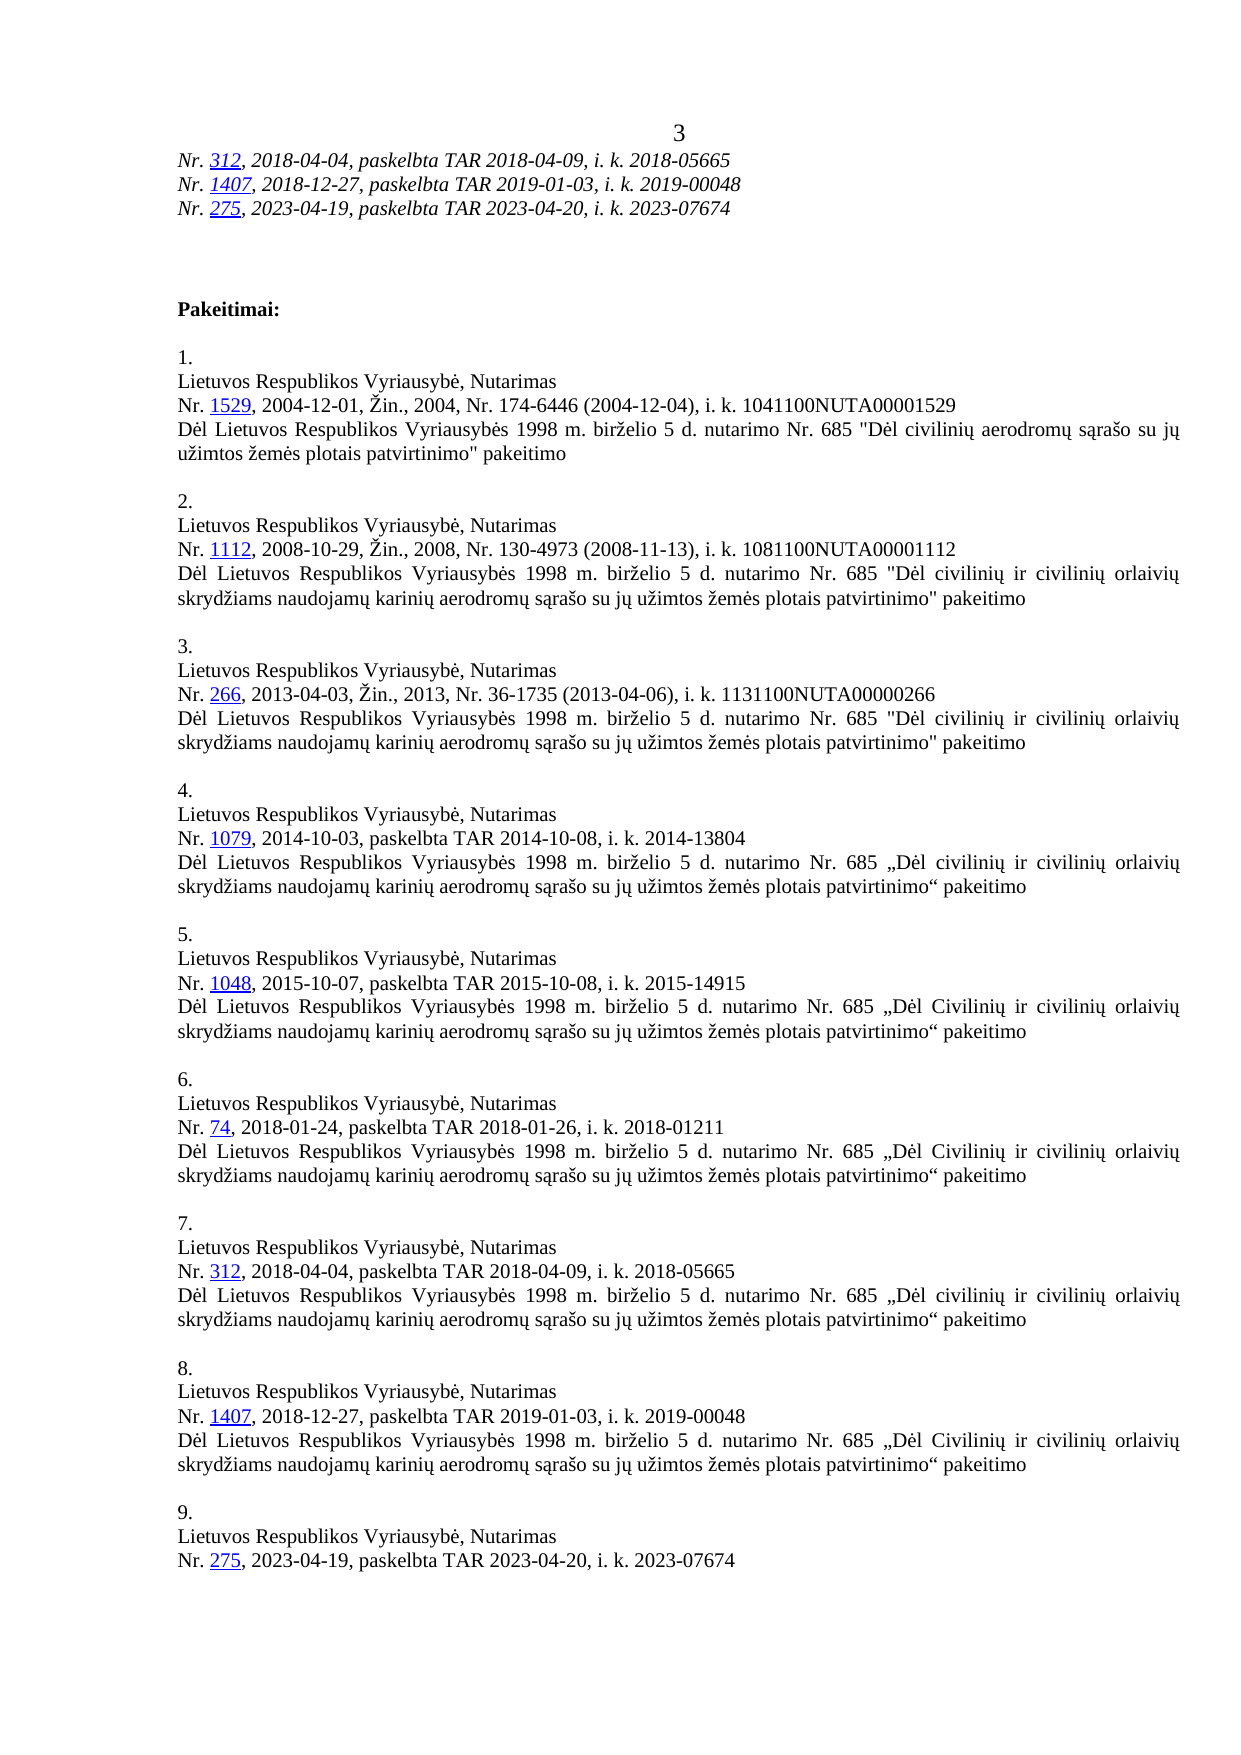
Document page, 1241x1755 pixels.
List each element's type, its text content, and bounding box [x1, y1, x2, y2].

text Lietuvos Respublikos Vyriausybė, Nutarimas [177, 1235, 1181, 1259]
text Dėl Lietuvos Respublikos Vyriausybės 1998 m. birželio 5 d. nutarimo Nr. 685 "Dėl civilinių aerodromų sąrašo su jų užimtos žemės plotais patvirtinimo" pakeitimo [177, 417, 1181, 465]
text Nr. 312, 2018-04-04, paskelbta TAR 2018-04-09, i. k. 2018-05665 [177, 1259, 1181, 1283]
text 6. [177, 1067, 1181, 1091]
text Nr. 275, 2023-04-19, paskelbta TAR 2023-04-20, i. k. 2023-07674 [177, 196, 1181, 220]
text 5. [177, 922, 1181, 946]
text Dėl Lietuvos Respublikos Vyriausybės 1998 m. birželio 5 d. nutarimo Nr. 685 "Dėl civilinių ir civilinių orlaivių skrydžiams naudojamų karinių aerodromų sąrašo su jų užimtos žemės plotais patvirtinimo" pakeitimo [177, 561, 1181, 609]
text Dėl Lietuvos Respublikos Vyriausybės 1998 m. birželio 5 d. nutarimo Nr. 685 „Dėl Civilinių ir civilinių orlaivių skrydžiams naudojamų karinių aerodromų sąrašo su jų užimtos žemės plotais patvirtinimo“ pakeitimo [177, 1428, 1181, 1476]
text Nr. 74, 2018-01-24, paskelbta TAR 2018-01-26, i. k. 2018-01211 [177, 1115, 1181, 1139]
text Nr. 266, 2013-04-03, Žin., 2013, Nr. 36-1735 (2013-04-06), i. k. 1131100NUTA00000266 [177, 682, 1181, 706]
text Lietuvos Respublikos Vyriausybė, Nutarimas [177, 1379, 1181, 1403]
text Pakeitimai: [177, 297, 1181, 321]
text Dėl Lietuvos Respublikos Vyriausybės 1998 m. birželio 5 d. nutarimo Nr. 685 „Dėl civilinių ir civilinių orlaivių skrydžiams naudojamų karinių aerodromų sąrašo su jų užimtos žemės plotais patvirtinimo“ pakeitimo [177, 1283, 1181, 1331]
text Nr. 1407, 2018-12-27, paskelbta TAR 2019-01-03, i. k. 2019-00048 [177, 172, 1181, 196]
text Nr. 1079, 2014-10-03, paskelbta TAR 2014-10-08, i. k. 2014-13804 [177, 826, 1181, 850]
text Lietuvos Respublikos Vyriausybė, Nutarimas [177, 658, 1181, 682]
text Lietuvos Respublikos Vyriausybė, Nutarimas [177, 802, 1181, 826]
text Nr. 1529, 2004-12-01, Žin., 2004, Nr. 174-6446 (2004-12-04), i. k. 1041100NUTA00001529 [177, 393, 1181, 417]
text Dėl Lietuvos Respublikos Vyriausybės 1998 m. birželio 5 d. nutarimo Nr. 685 „Dėl Civilinių ir civilinių orlaivių skrydžiams naudojamų karinių aerodromų sąrašo su jų užimtos žemės plotais patvirtinimo“ pakeitimo [177, 994, 1181, 1043]
text Nr. 1407, 2018-12-27, paskelbta TAR 2019-01-03, i. k. 2019-00048 [177, 1403, 1181, 1428]
text Dėl Lietuvos Respublikos Vyriausybės 1998 m. birželio 5 d. nutarimo Nr. 685 "Dėl civilinių ir civilinių orlaivių skrydžiams naudojamų karinių aerodromų sąrašo su jų užimtos žemės plotais patvirtinimo" pakeitimo [177, 706, 1181, 754]
text Nr. 275, 2023-04-19, paskelbta TAR 2023-04-20, i. k. 2023-07674 [177, 1548, 1181, 1572]
text Dėl Lietuvos Respublikos Vyriausybės 1998 m. birželio 5 d. nutarimo Nr. 685 „Dėl civilinių ir civilinių orlaivių skrydžiams naudojamų karinių aerodromų sąrašo su jų užimtos žemės plotais patvirtinimo“ pakeitimo [177, 850, 1181, 898]
text Lietuvos Respublikos Vyriausybė, Nutarimas [177, 513, 1181, 537]
text Nr. 312, 2018-04-04, paskelbta TAR 2018-04-09, i. k. 2018-05665 [177, 148, 1181, 172]
text 9. [177, 1500, 1181, 1524]
text Dėl Lietuvos Respublikos Vyriausybės 1998 m. birželio 5 d. nutarimo Nr. 685 „Dėl Civilinių ir civilinių orlaivių skrydžiams naudojamų karinių aerodromų sąrašo su jų užimtos žemės plotais patvirtinimo“ pakeitimo [177, 1139, 1181, 1187]
text 3. [177, 633, 1181, 658]
text Lietuvos Respublikos Vyriausybė, Nutarimas [177, 1524, 1181, 1548]
text Lietuvos Respublikos Vyriausybė, Nutarimas [177, 1091, 1181, 1115]
text Lietuvos Respublikos Vyriausybė, Nutarimas [177, 946, 1181, 970]
text 8. [177, 1355, 1181, 1379]
text Nr. 1048, 2015-10-07, paskelbta TAR 2015-10-08, i. k. 2015-14915 [177, 970, 1181, 994]
text 4. [177, 778, 1181, 802]
text Nr. 1112, 2008-10-29, Žin., 2008, Nr. 130-4973 (2008-11-13), i. k. 1081100NUTA00001112 [177, 537, 1181, 561]
text 2. [177, 489, 1181, 513]
text 1. [177, 345, 1181, 369]
text Lietuvos Respublikos Vyriausybė, Nutarimas [177, 369, 1181, 393]
text 7. [177, 1211, 1181, 1235]
